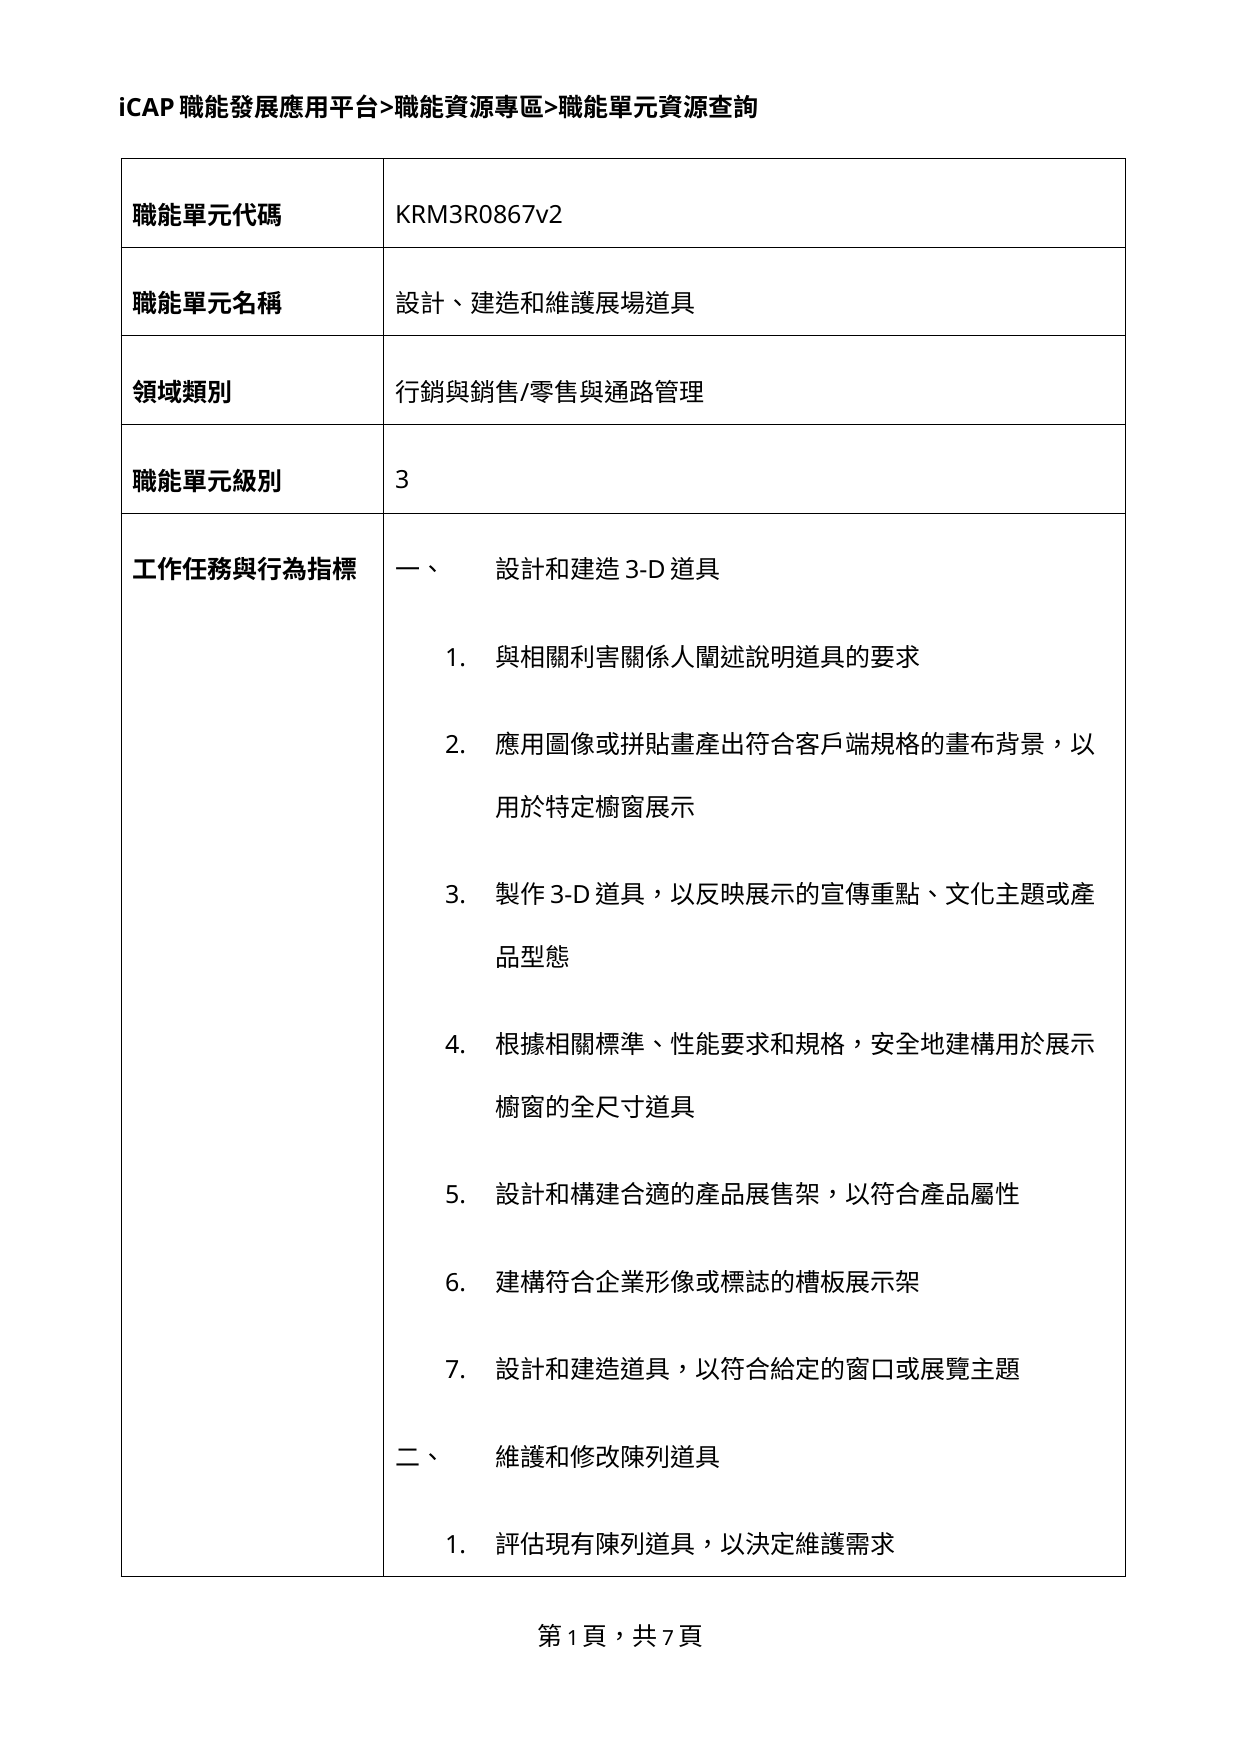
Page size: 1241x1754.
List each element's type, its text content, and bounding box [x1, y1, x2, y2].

table_cell 工作任務與行為指標 [122, 514, 383, 1576]
table_cell 職能單元級別 [122, 425, 383, 512]
table_cell 領域類別 [122, 336, 383, 424]
table_cell 職能單元名稱 [122, 248, 383, 335]
table_cell 設計和建造3-D道具 與相關利害關係人闡述說明道具的要求 應用圖像或拼貼畫產出符合客戶端規格的畫布背景，以用於特定櫥窗展示 製作3-D道具，以反映展示的宣傳重點、文化主題或產品型態 根據相關標準、性能要求和規格，安全地建構用於展示櫥窗的全尺寸道具 設計和構建合適的產品展售架，以符合產品屬性 建構符合企業形像或標誌的槽板展示架 設計和建造道具，以符合給定的窗口或展覽主題 維護和修改陳列道具 評估現有陳列道具，以決定維護需求 整體或部分回收展示道具，並使用不同方法來創建新的道具 適時更新陳列道具，以符合商品櫥窗的展示主題 客制化陳列道具，以切合主題和意象 [384, 514, 1125, 1576]
table_cell 設計、建造和維護展場道具 [384, 248, 1125, 335]
table_cell 3 [384, 425, 1125, 512]
table_cell 行銷與銷售/零售與通路管理 [384, 336, 1125, 424]
table_header 職能單元代碼 [122, 159, 383, 247]
table_header KRM3R0867v2 [384, 159, 1125, 247]
